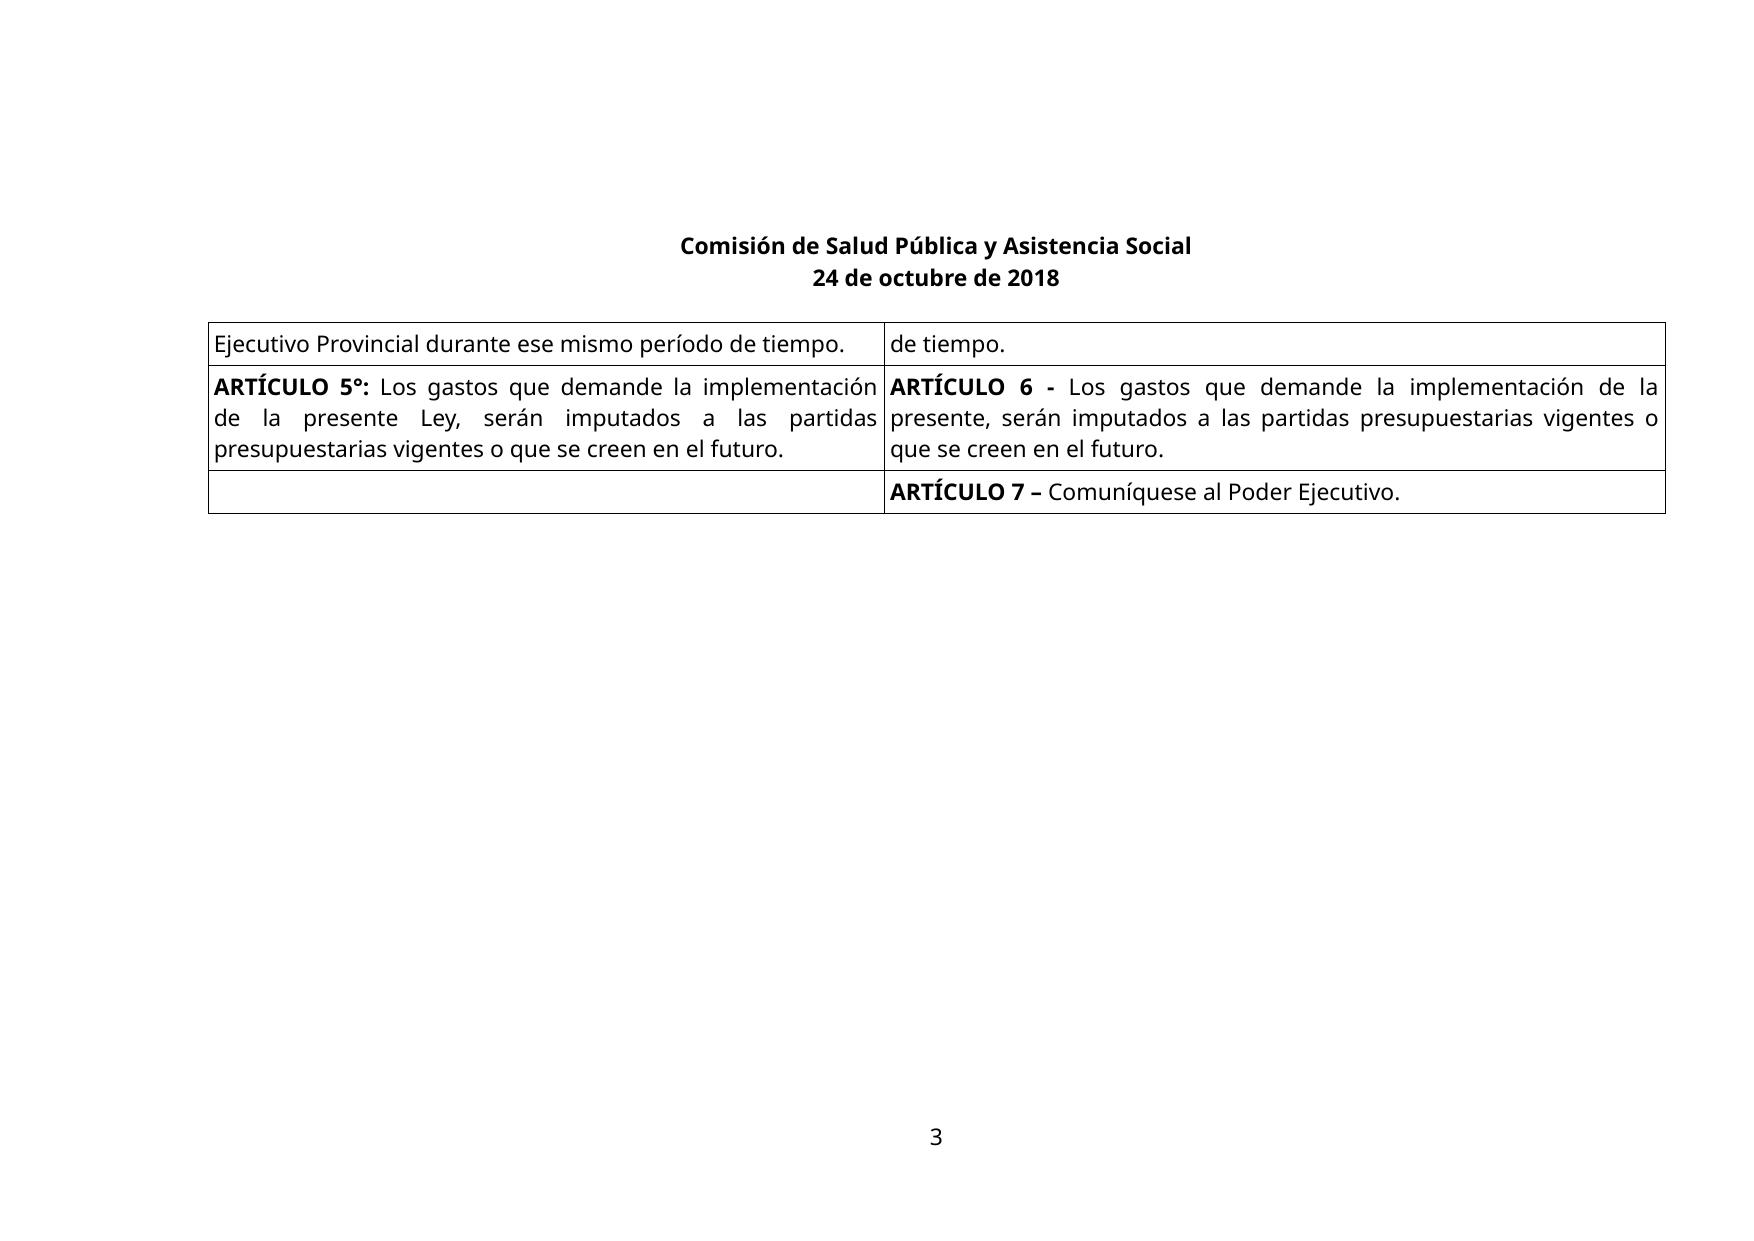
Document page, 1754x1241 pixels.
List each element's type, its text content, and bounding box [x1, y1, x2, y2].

table_cell ARTÍCULO 7 – Comuníquese al Poder Ejecutivo. [885, 471, 1665, 513]
table_cell ARTÍCULO 6 - Los gastos que demande la implementación de la presente, serán imputados a las partidas presupuestarias vigentes o que se creen en el futuro. [885, 366, 1665, 470]
table_cell de tiempo. [885, 323, 1665, 365]
table_cell ARTÍCULO 5°: Los gastos que demande la implementación de la presente Ley, serán imputados a las partidas presupuestarias vigentes o que se creen en el futuro. [209, 366, 884, 470]
table_cell [209, 471, 884, 513]
table_cell Ejecutivo Provincial durante ese mismo período de tiempo. [209, 323, 884, 365]
